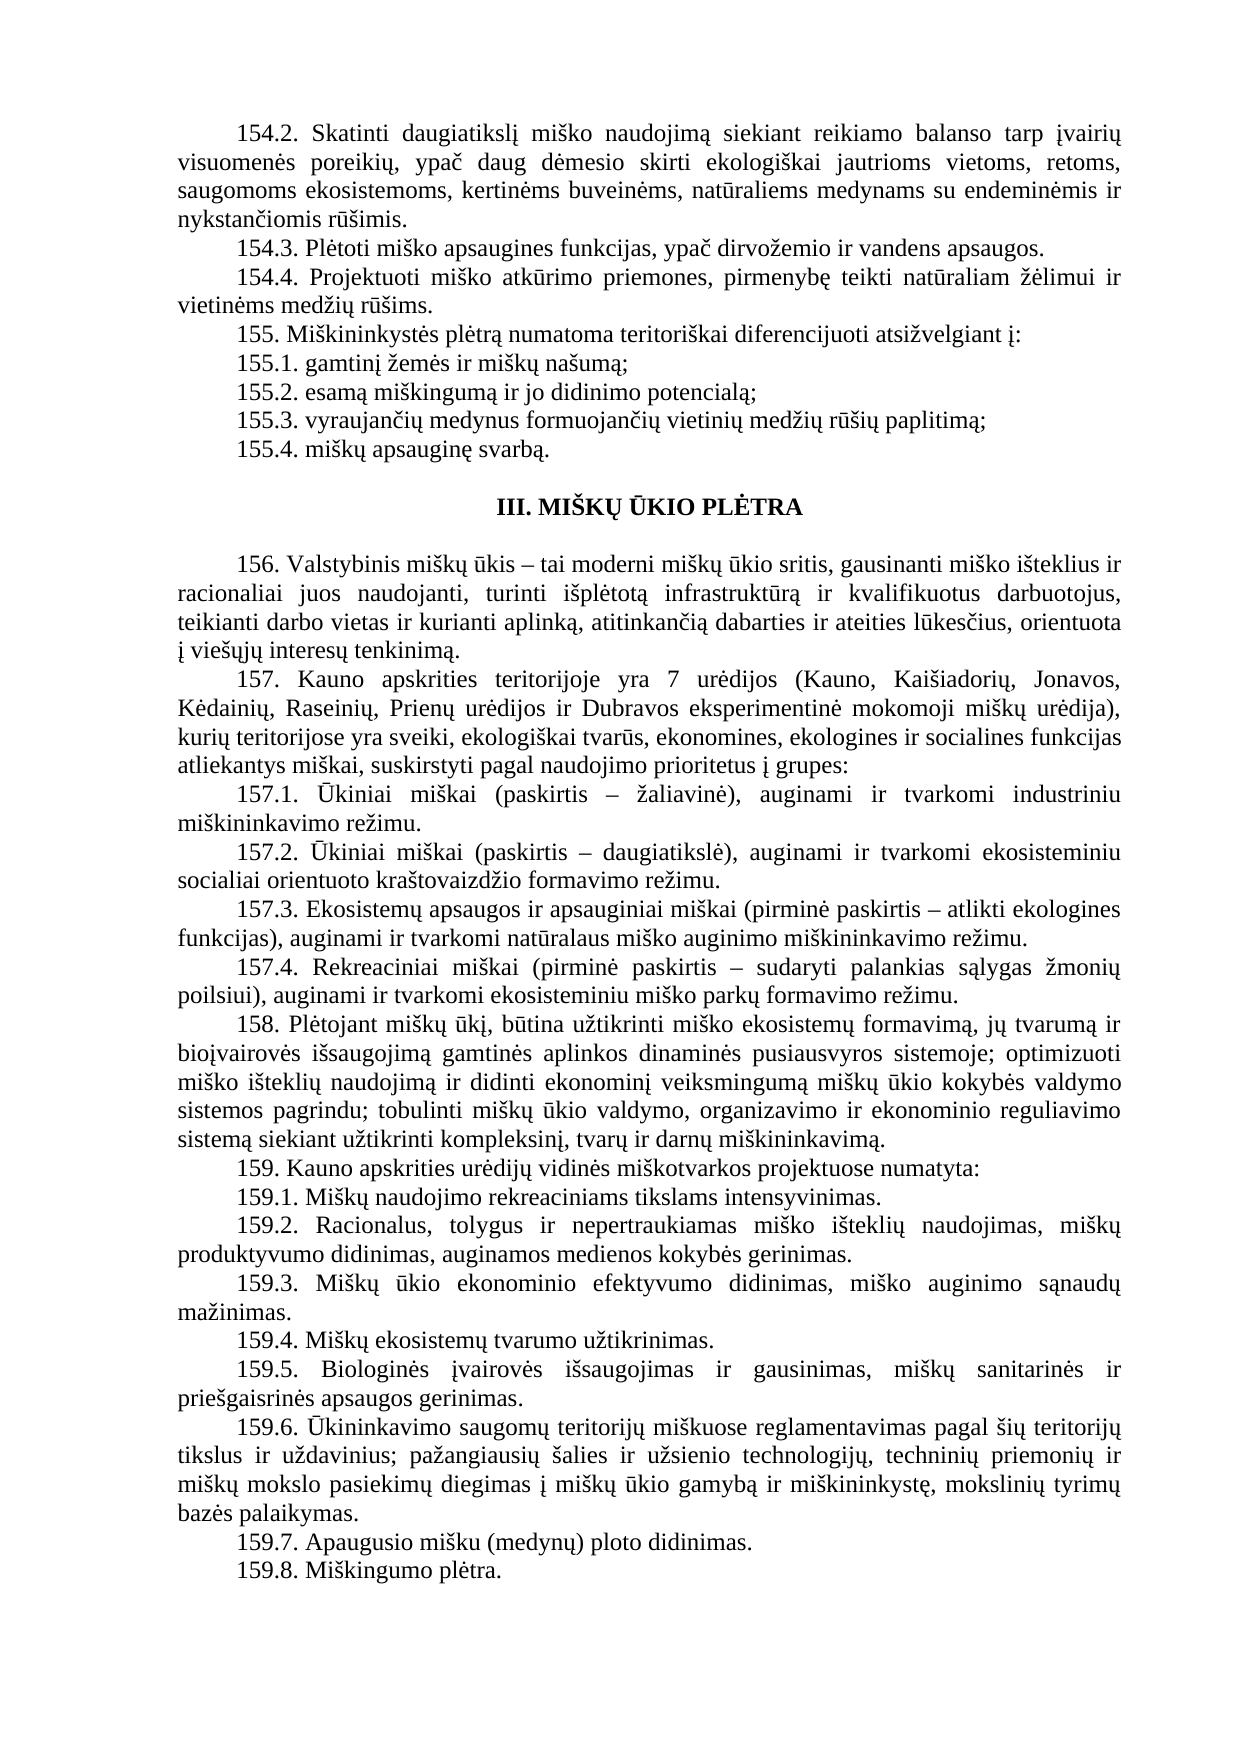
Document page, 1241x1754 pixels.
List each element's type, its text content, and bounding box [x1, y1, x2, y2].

text III. Miškų ūkio plėtra [177, 492, 1122, 521]
text 154.3. Plėtoti miško apsaugines funkcijas, ypač dirvožemio ir vandens apsaugos. [177, 233, 1122, 262]
text 156. Valstybinis miškų ūkis – tai moderni miškų ūkio sritis, gausinanti miško išteklius ir racionaliai juos naudojanti, turinti išplėtotą infrastruktūrą ir kvalifikuotus darbuotojus, teikianti darbo vietas ir kurianti aplinką, atitinkančią dabarties ir ateities lūkesčius, orientuota į viešųjų interesų tenkinimą. [177, 549, 1122, 664]
text 159.2. Racionalus, tolygus ir nepertraukiamas miško išteklių naudojimas, miškų produktyvumo didinimas, auginamos medienos kokybės gerinimas. [177, 1211, 1122, 1268]
text 159.7. Apaugusio mišku (medynų) ploto didinimas. [177, 1527, 1122, 1556]
text 155.3. vyraujančių medynus formuojančių vietinių medžių rūšių paplitimą; [177, 406, 1122, 434]
text 158. Plėtojant miškų ūkį, būtina užtikrinti miško ekosistemų formavimą, jų tvarumą ir bioįvairovės išsaugojimą gamtinės aplinkos dinaminės pusiausvyros sistemoje; optimizuoti miško išteklių naudojimą ir didinti ekonominį veiksmingumą miškų ūkio kokybės valdymo sistemos pagrindu; tobulinti miškų ūkio valdymo, organizavimo ir ekonominio reguliavimo sistemą siekiant užtikrinti kompleksinį, tvarų ir darnų miškininkavimą. [177, 1009, 1122, 1153]
text 159.6. Ūkininkavimo saugomų teritorijų miškuose reglamentavimas pagal šių teritorijų tikslus ir uždavinius; pažangiausių šalies ir užsienio technologijų, techninių priemonių ir miškų mokslo pasiekimų diegimas į miškų ūkio gamybą ir miškininkystę, mokslinių tyrimų bazės palaikymas. [177, 1412, 1122, 1527]
text 154.4. Projektuoti miško atkūrimo priemones, pirmenybę teikti natūraliam žėlimui ir vietinėms medžių rūšims. [177, 262, 1122, 319]
text 155. Miškininkystės plėtrą numatoma teritoriškai diferencijuoti atsižvelgiant į: [177, 319, 1122, 348]
text 159.4. Miškų ekosistemų tvarumo užtikrinimas. [177, 1326, 1122, 1354]
text 159.1. Miškų naudojimo rekreaciniams tikslams intensyvinimas. [177, 1182, 1122, 1211]
text 157.2. Ūkiniai miškai (paskirtis – daugiatikslė), auginami ir tvarkomi ekosisteminiu socialiai orientuoto kraštovaizdžio formavimo režimu. [177, 837, 1122, 894]
text 157.1. Ūkiniai miškai (paskirtis – žaliavinė), auginami ir tvarkomi industriniu miškininkavimo režimu. [177, 779, 1122, 837]
text 159.5. Biologinės įvairovės išsaugojimas ir gausinimas, miškų sanitarinės ir priešgaisrinės apsaugos gerinimas. [177, 1354, 1122, 1412]
text 155.1. gamtinį žemės ir miškų našumą; [177, 348, 1122, 377]
text 155.4. miškų apsauginę svarbą. [177, 434, 1122, 463]
text 159. Kauno apskrities urėdijų vidinės miškotvarkos projektuose numatyta: [177, 1153, 1122, 1182]
text 157. Kauno apskrities teritorijoje yra 7 urėdijos (Kauno, Kaišiadorių, Jonavos, Kėdainių, Raseinių, Prienų urėdijos ir Dubravos eksperimentinė mokomoji miškų urėdija), kurių teritorijose yra sveiki, ekologiškai tvarūs, ekonomines, ekologines ir socialines funkcijas atliekantys miškai, suskirstyti pagal naudojimo prioritetus į grupes: [177, 664, 1122, 779]
text 155.2. esamą miškingumą ir jo didinimo potencialą; [177, 377, 1122, 406]
text 159.3. Miškų ūkio ekonominio efektyvumo didinimas, miško auginimo sąnaudų mažinimas. [177, 1268, 1122, 1326]
text 159.8. Miškingumo plėtra. [177, 1556, 1122, 1584]
text 154.2. Skatinti daugiatikslį miško naudojimą siekiant reikiamo balanso tarp įvairių visuomenės poreikių, ypač daug dėmesio skirti ekologiškai jautrioms vietoms, retoms, saugomoms ekosistemoms, kertinėms buveinėms, natūraliems medynams su endeminėmis ir nykstančiomis rūšimis. [177, 118, 1122, 233]
text 157.4. Rekreaciniai miškai (pirminė paskirtis – sudaryti palankias sąlygas žmonių poilsiui), auginami ir tvarkomi ekosisteminiu miško parkų formavimo režimu. [177, 952, 1122, 1009]
text 157.3. Ekosistemų apsaugos ir apsauginiai miškai (pirminė paskirtis – atlikti ekologines funkcijas), auginami ir tvarkomi natūralaus miško auginimo miškininkavimo režimu. [177, 894, 1122, 952]
